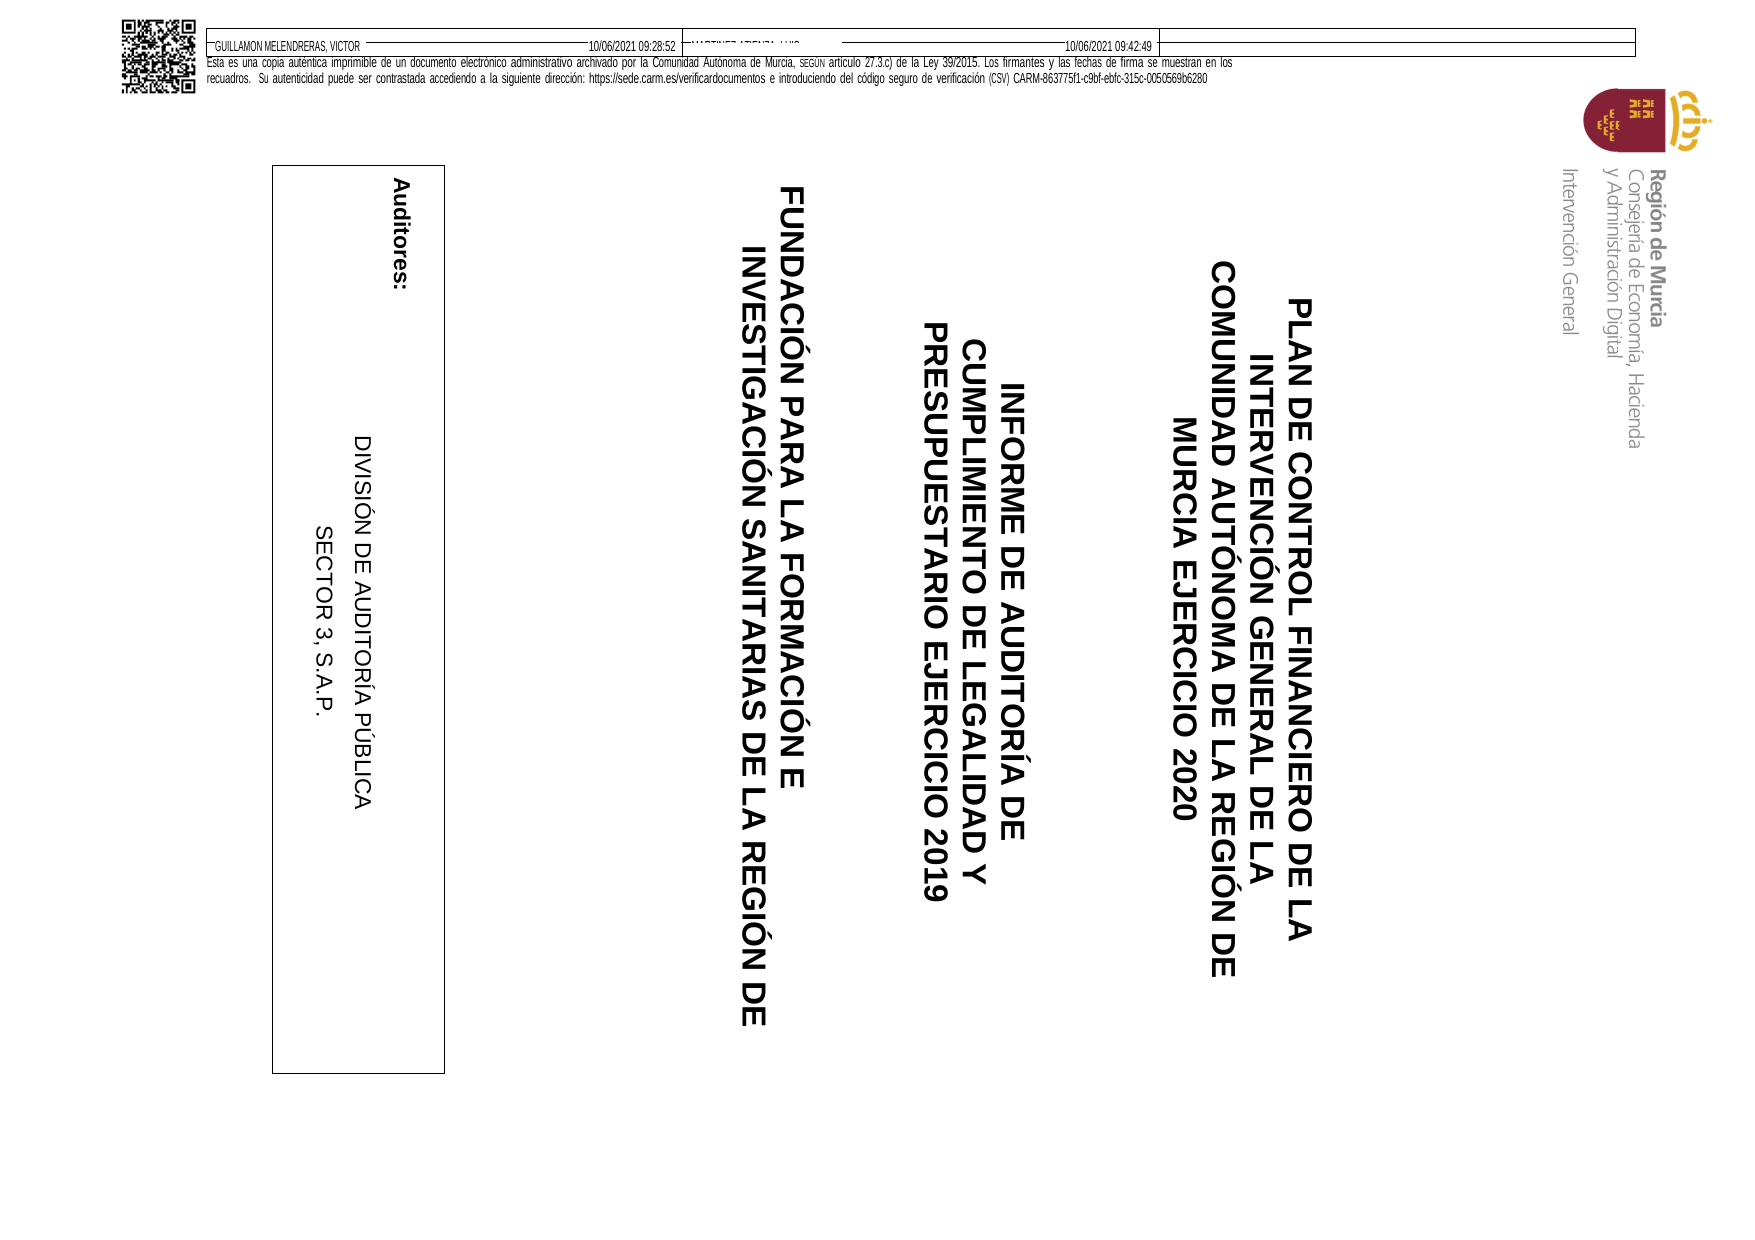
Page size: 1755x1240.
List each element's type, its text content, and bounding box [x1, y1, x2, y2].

text Auditores: [389, 177, 416, 1073]
text FUNDACIÓN PARA LA FORMACIÓN E INVESTIGACIÓN SANITARIAS DE LA REGIÓN DE MURCIA (FFIS) [733, 186, 812, 1053]
text [273, 166, 444, 1073]
text Esta es una copia auténtica imprimible de un documento electrónico administrativo archivado por la Comunidad Autónoma de Murcia, según artículo 27.3.c) de la Ley 39/2015. Los firmantes y las fechas de firma se muestran en los recuadros. Su autenticidad puede ser contrastada accediendo a la siguiente dirección: https://sede.carm.es/verificardocumentos e introduciendo del código seguro de verificación (CSV) CARM-863775f1-c9bf-ebfc-315c-0050569b6280 [207, 57, 1243, 87]
text INFORME DE AUDITORÍA DE CUMPLIMIENTO DE LEGALIDAD Y PRESUPUESTARIO EJERCICIO 2019 [917, 253, 1033, 971]
text DIVISIÓN DE AUDITORÍA PÚBLICA SECTOR 3, S.A.P. [312, 436, 377, 811]
text PLAN DE CONTROL FINANCIERO DE LA INTERVENCIÓN GENERAL DE LA COMUNIDAD AUTÓNOMA DE LA REGIÓN DE MURCIA EJERCICIO 2020 [1166, 248, 1320, 991]
